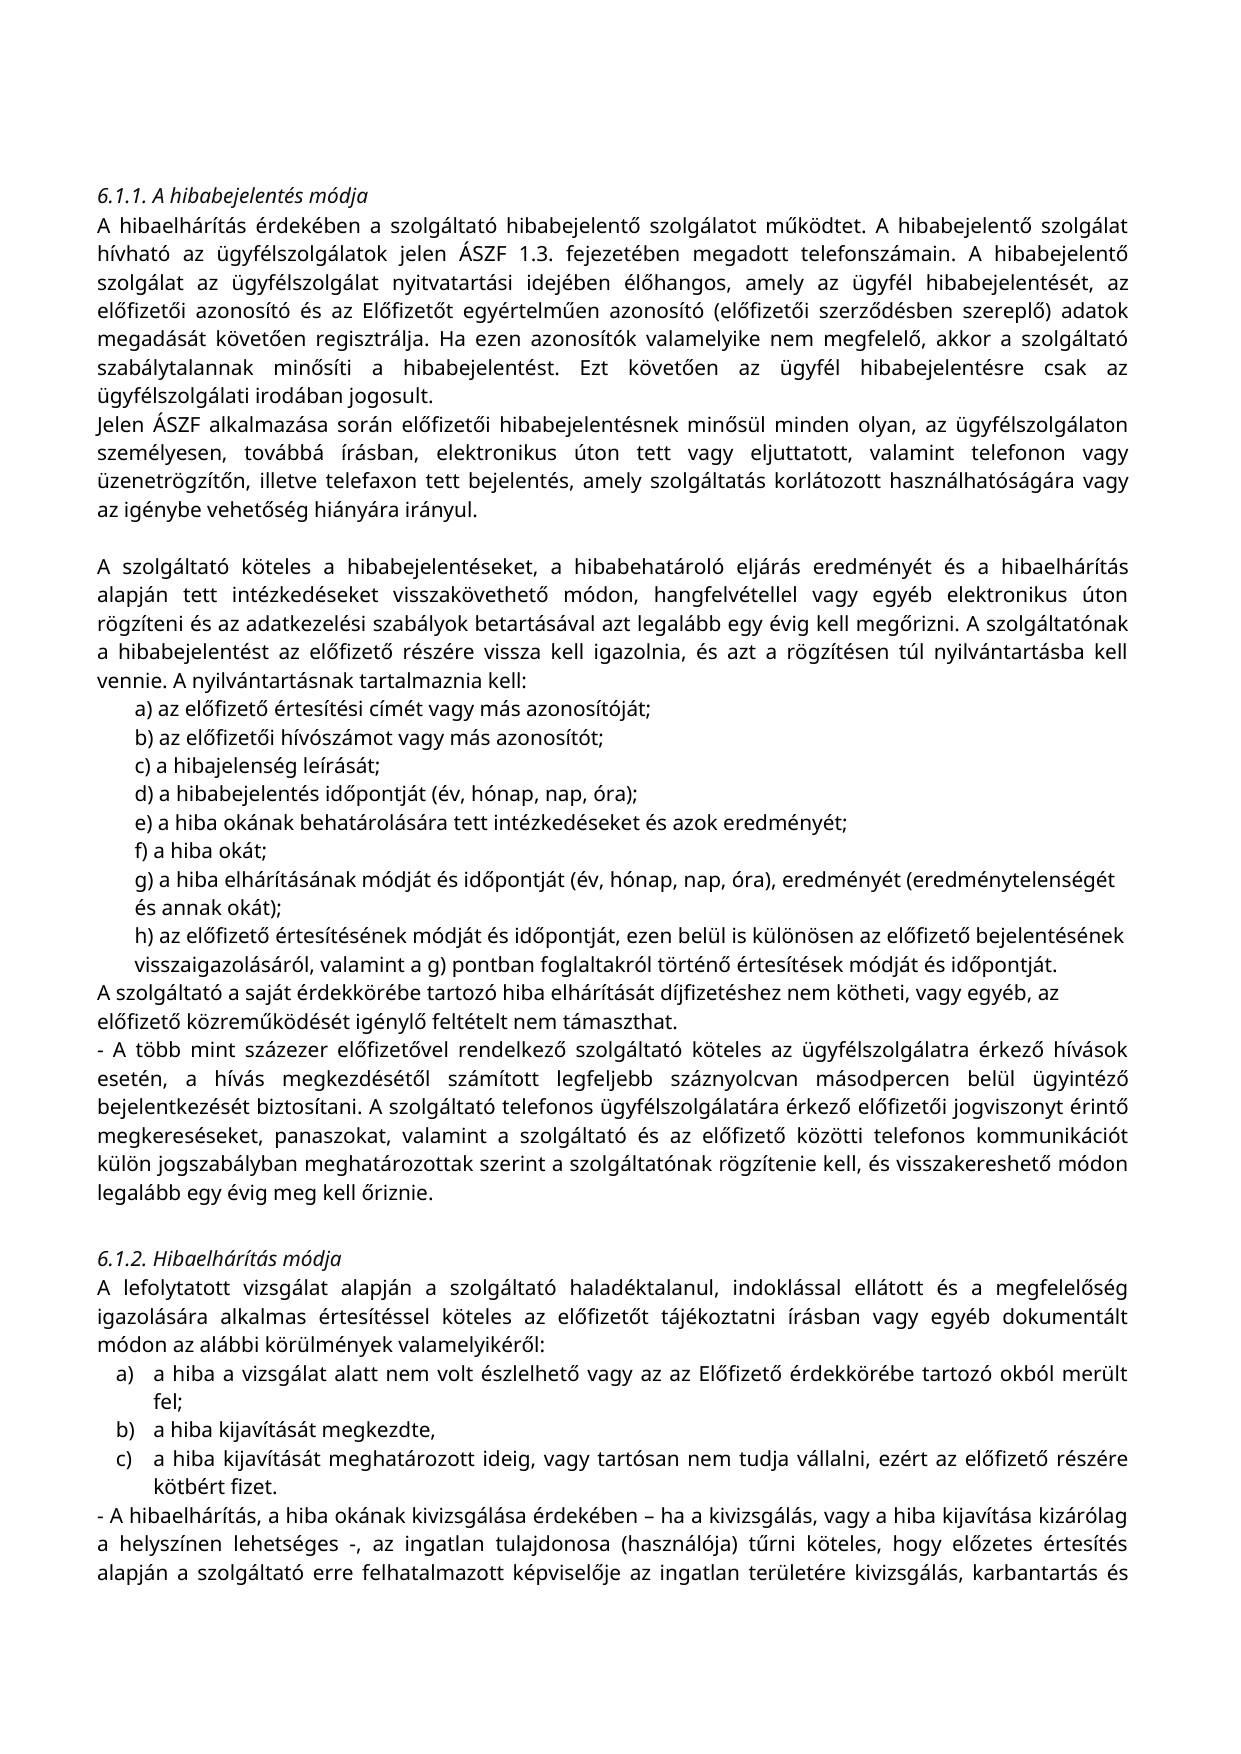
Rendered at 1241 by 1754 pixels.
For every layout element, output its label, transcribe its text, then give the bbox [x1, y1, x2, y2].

text c) a hibajelenség leírását; [134, 751, 1130, 779]
text Jelen ÁSZF alkalmazása során előfizetői hibabejelentésnek minősül minden olyan, az ügyfélszolgálaton személyesen, továbbá írásban, elektronikus úton tett vagy eljuttatott, valamint telefonon vagy üzenetrögzítőn, illetve telefaxon tett bejelentés, amely szolgáltatás korlátozott használhatóságára vagy az igénybe vehetőség hiányára irányul. [97, 410, 1130, 523]
text g) a hiba elhárításának módját és időpontját (év, hónap, nap, óra), eredményét (eredménytelenségét és annak okát); [134, 865, 1130, 922]
text - A több mint százezer előfizetővel rendelkező szolgáltató köteles az ügyfélszolgálatra érkező hívások esetén, a hívás megkezdésétől számított legfeljebb száznyolcvan másodpercen belül ügyintéző bejelentkezését biztosítani. A szolgáltató telefonos ügyfélszolgálatára érkező előfizetői jogviszonyt érintő megkereséseket, panaszokat, valamint a szolgáltató és az előfizető közötti telefonos kommunikációt külön jogszabályban meghatározottak szerint a szolgáltatónak rögzítenie kell, és visszakereshető módon legalább egy évig meg kell őriznie. [97, 1035, 1130, 1206]
text A szolgáltató köteles a hibabejelentéseket, a hibabehatároló eljárás eredményét és a hibaelhárítás alapján tett intézkedéseket visszakövethető módon, hangfelvétellel vagy egyéb elektronikus úton rögzíteni és az adatkezelési szabályok betartásával azt legalább egy évig kell megőrizni. A szolgáltatónak a hibabejelentést az előfizető részére vissza kell igazolnia, és azt a rögzítésen túl nyilvántartásba kell vennie. A nyilvántartásnak tartalmaznia kell: [97, 552, 1130, 694]
text b) a hiba kijavítását megkezdte, [116, 1416, 1130, 1444]
text - A hibaelhárítás, a hiba okának kivizsgálása érdekében – ha a kivizsgálás, vagy a hiba kijavítása kizárólag a helyszínen lehetséges -, az ingatlan tulajdonosa (használója) tűrni köteles, hogy előzetes értesítés alapján a szolgáltató erre felhatalmazott képviselője az ingatlan területére kivizsgálás, karbantartás és [97, 1501, 1130, 1586]
text c) a hiba kijavítását meghatározott ideig, vagy tartósan nem tudja vállalni, ezért az előfizető részére kötbért fizet. [116, 1444, 1130, 1501]
text A szolgáltató a saját érdekkörébe tartozó hiba elhárítását díjfizetéshez nem kötheti, vagy egyéb, az előfizető közreműködését igénylő feltételt nem támaszthat. [97, 978, 1130, 1035]
text b) az előfizetői hívószámot vagy más azonosítót; [134, 723, 1130, 751]
text f) a hiba okát; [134, 836, 1130, 865]
subtitle 6.1.2. Hibaelhárítás módja [97, 1244, 1130, 1272]
text e) a hiba okának behatárolására tett intézkedéseket és azok eredményét; [134, 808, 1130, 836]
text d) a hibabejelentés időpontját (év, hónap, nap, óra); [134, 779, 1130, 808]
subtitle 6.1.1. A hibabejelentés módja [97, 181, 1130, 210]
text A lefolytatott vizsgálat alapján a szolgáltató haladéktalanul, indoklással ellátott és a megfelelőség igazolására alkalmas értesítéssel köteles az előfizetőt tájékoztatni írásban vagy egyéb dokumentált módon az alábbi körülmények valamelyikéről: [97, 1273, 1130, 1359]
text A hibaelhárítás érdekében a szolgáltató hibabejelentő szolgálatot működtet. A hibabejelentő szolgálat hívható az ügyfélszolgálatok jelen ÁSZF 1.3. fejezetében megadott telefonszámain. A hibabejelentő szolgálat az ügyfélszolgálat nyitvatartási idejében élőhangos, amely az ügyfél hibabejelentését, az előfizetői azonosító és az Előfizetőt egyértelműen azonosító (előfizetői szerződésben szereplő) adatok megadását követően regisztrálja. Ha ezen azonosítók valamelyike nem megfelelő, akkor a szolgáltató szabálytalannak minősíti a hibabejelentést. Ezt követően az ügyfél hibabejelentésre csak az ügyfélszolgálati irodában jogosult. [97, 211, 1130, 410]
text h) az előfizető értesítésének módját és időpontját, ezen belül is különösen az előfizető bejelentésének visszaigazolásáról, valamint a g) pontban foglaltakról történő értesítések módját és időpontját. [134, 922, 1130, 978]
text a) a hiba a vizsgálat alatt nem volt észlelhető vagy az az Előfizető érdekkörébe tartozó okból merült fel; [116, 1359, 1130, 1416]
text a) az előfizető értesítési címét vagy más azonosítóját; [134, 694, 1130, 723]
